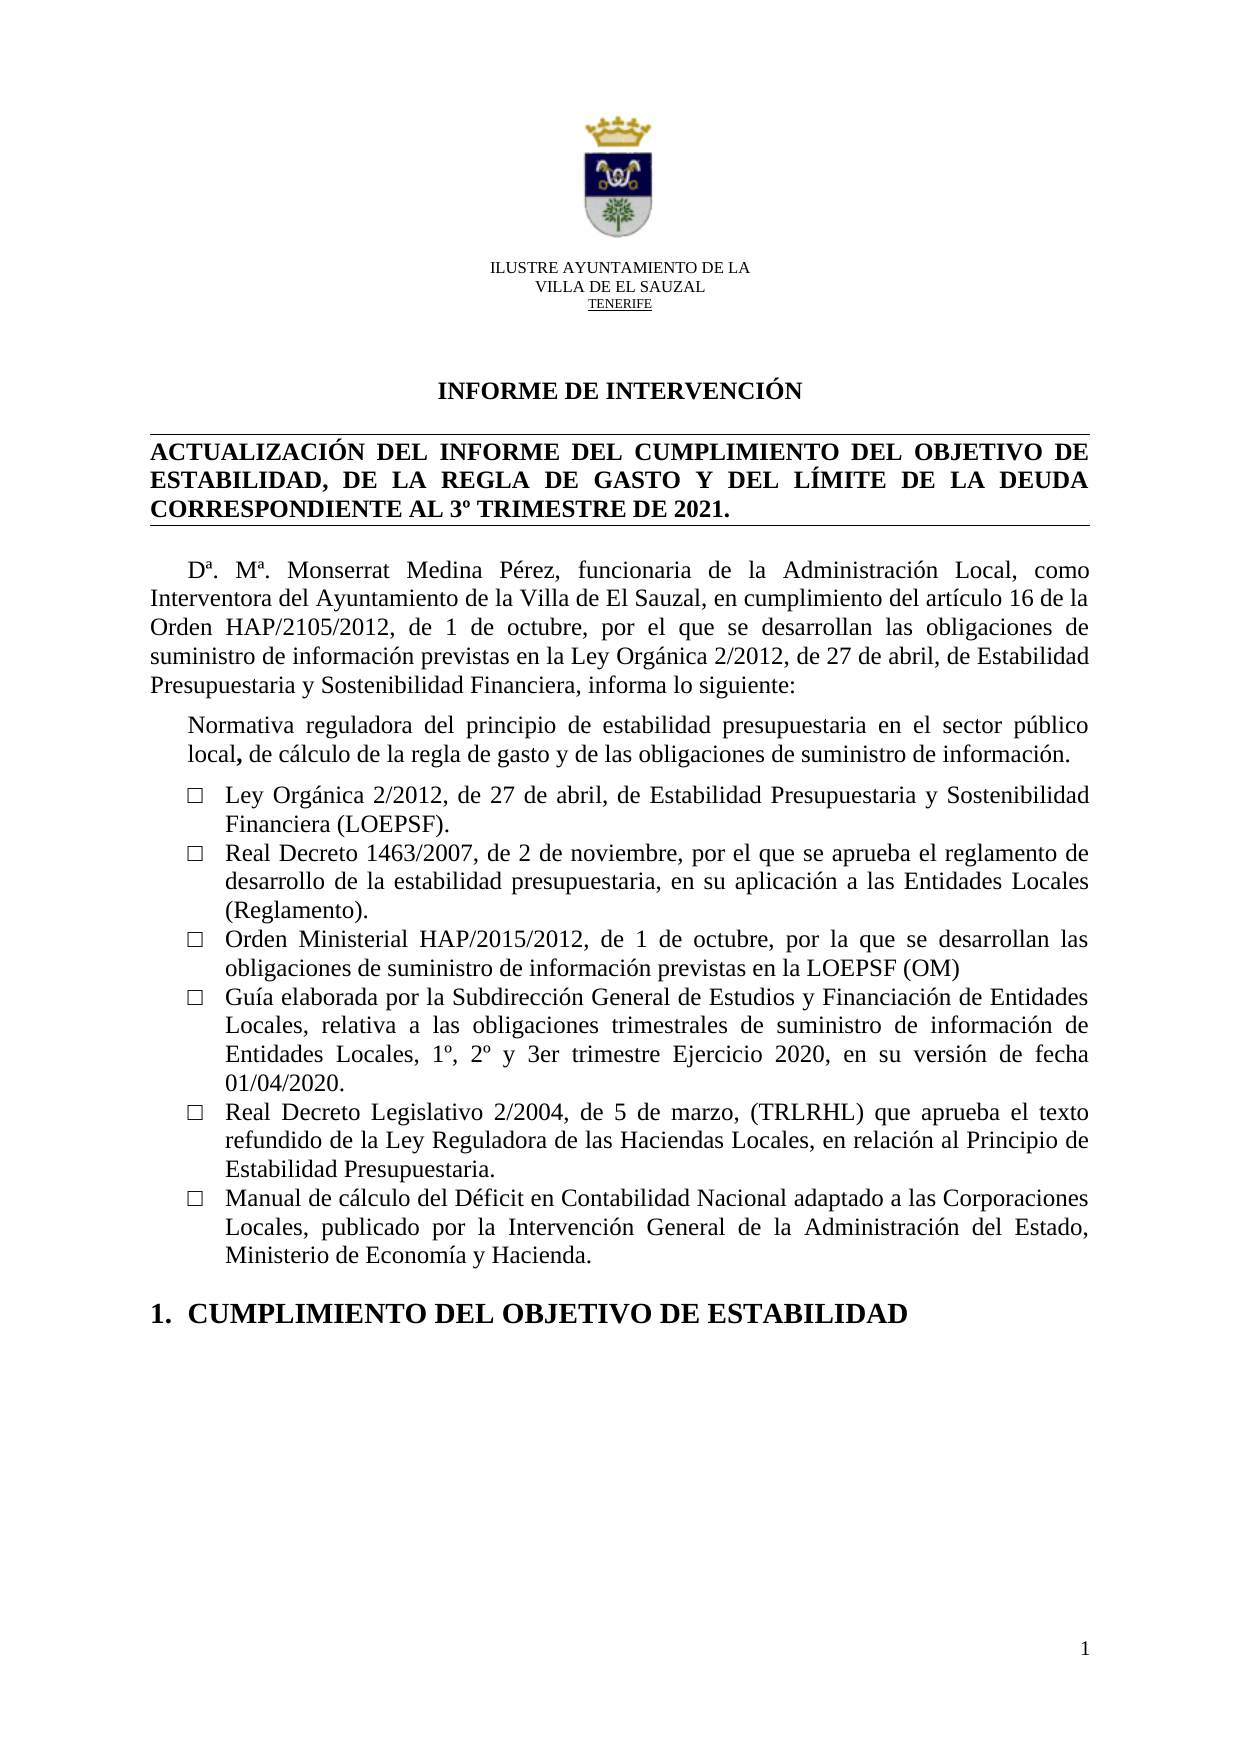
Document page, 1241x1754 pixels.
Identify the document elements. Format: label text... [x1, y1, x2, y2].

text VILLA DE EL SAUZAL [150, 277, 1090, 296]
list Manual de cálculo del Déficit en Contabilidad Nacional adaptado a las Corporaciones Locales, publicado por la Intervención General de la Administración del Estado, Ministerio de Economía y Hacienda. [187, 1183, 1090, 1269]
text TENERIFE [150, 296, 1090, 312]
list Ley Orgánica 2/2012, de 27 de abril, de Estabilidad Presupuestaria y Sostenibilidad Financiera (LOEPSF). [187, 780, 1090, 838]
text Dª. Mª. Monserrat Medina Pérez, funcionaria de la Administración Local, como Interventora del Ayuntamiento de la Villa de El Sauzal, en cumplimiento del artículo 16 de la Orden HAP/2105/2012, de 1 de octubre, por el que se desarrollan las obligaciones de suministro de información previstas en la Ley Orgánica 2/2012, de 27 de abril, de Estabilidad Presupuestaria y Sostenibilidad Financiera, informa lo siguiente: [150, 555, 1090, 698]
list Real Decreto Legislativo 2/2004, de 5 de marzo, (TRLRHL) que aprueba el texto refundido de la Ley Reguladora de las Haciendas Locales, en relación al Principio de Estabilidad Presupuestaria. [187, 1097, 1090, 1183]
list Orden Ministerial HAP/2015/2012, de 1 de octubre, por la que se desarrollan las obligaciones de suministro de información previstas en la LOEPSF (OM) [187, 924, 1090, 982]
list CUMPLIMIENTO DEL OBJETIVO DE ESTABILIDAD [150, 1296, 1090, 1329]
text Normativa reguladora del principio de estabilidad presupuestaria en el sector público local, de cálculo de la regla de gasto y de las obligaciones de suministro de información. [187, 711, 1090, 768]
text ILUSTRE AYUNTAMIENTO DE LA [150, 258, 1090, 277]
list Guía elaborada por la Subdirección General de Estudios y Financiación de Entidades Locales, relativa a las obligaciones trimestrales de suministro de información de Entidades Locales, 1º, 2º y 3er trimestre Ejercicio 2020, en su versión de fecha 01/04/2020. [187, 982, 1090, 1097]
text ACTUALIZACIÓN DEL INFORME DEL CUMPLIMIENTO DEL OBJETIVO DE ESTABILIDAD, DE LA REGLA DE GASTO Y DEL LÍMITE DE LA DEUDA CORRESPONDIENTE AL 3º TRIMESTRE DE 2021. [150, 435, 1090, 525]
list Real Decreto 1463/2007, de 2 de noviembre, por el que se aprueba el reglamento de desarrollo de la estabilidad presupuestaria, en su aplicación a las Entidades Locales (Reglamento). [187, 838, 1090, 924]
text INFORME DE INTERVENCIÓN [150, 376, 1090, 405]
